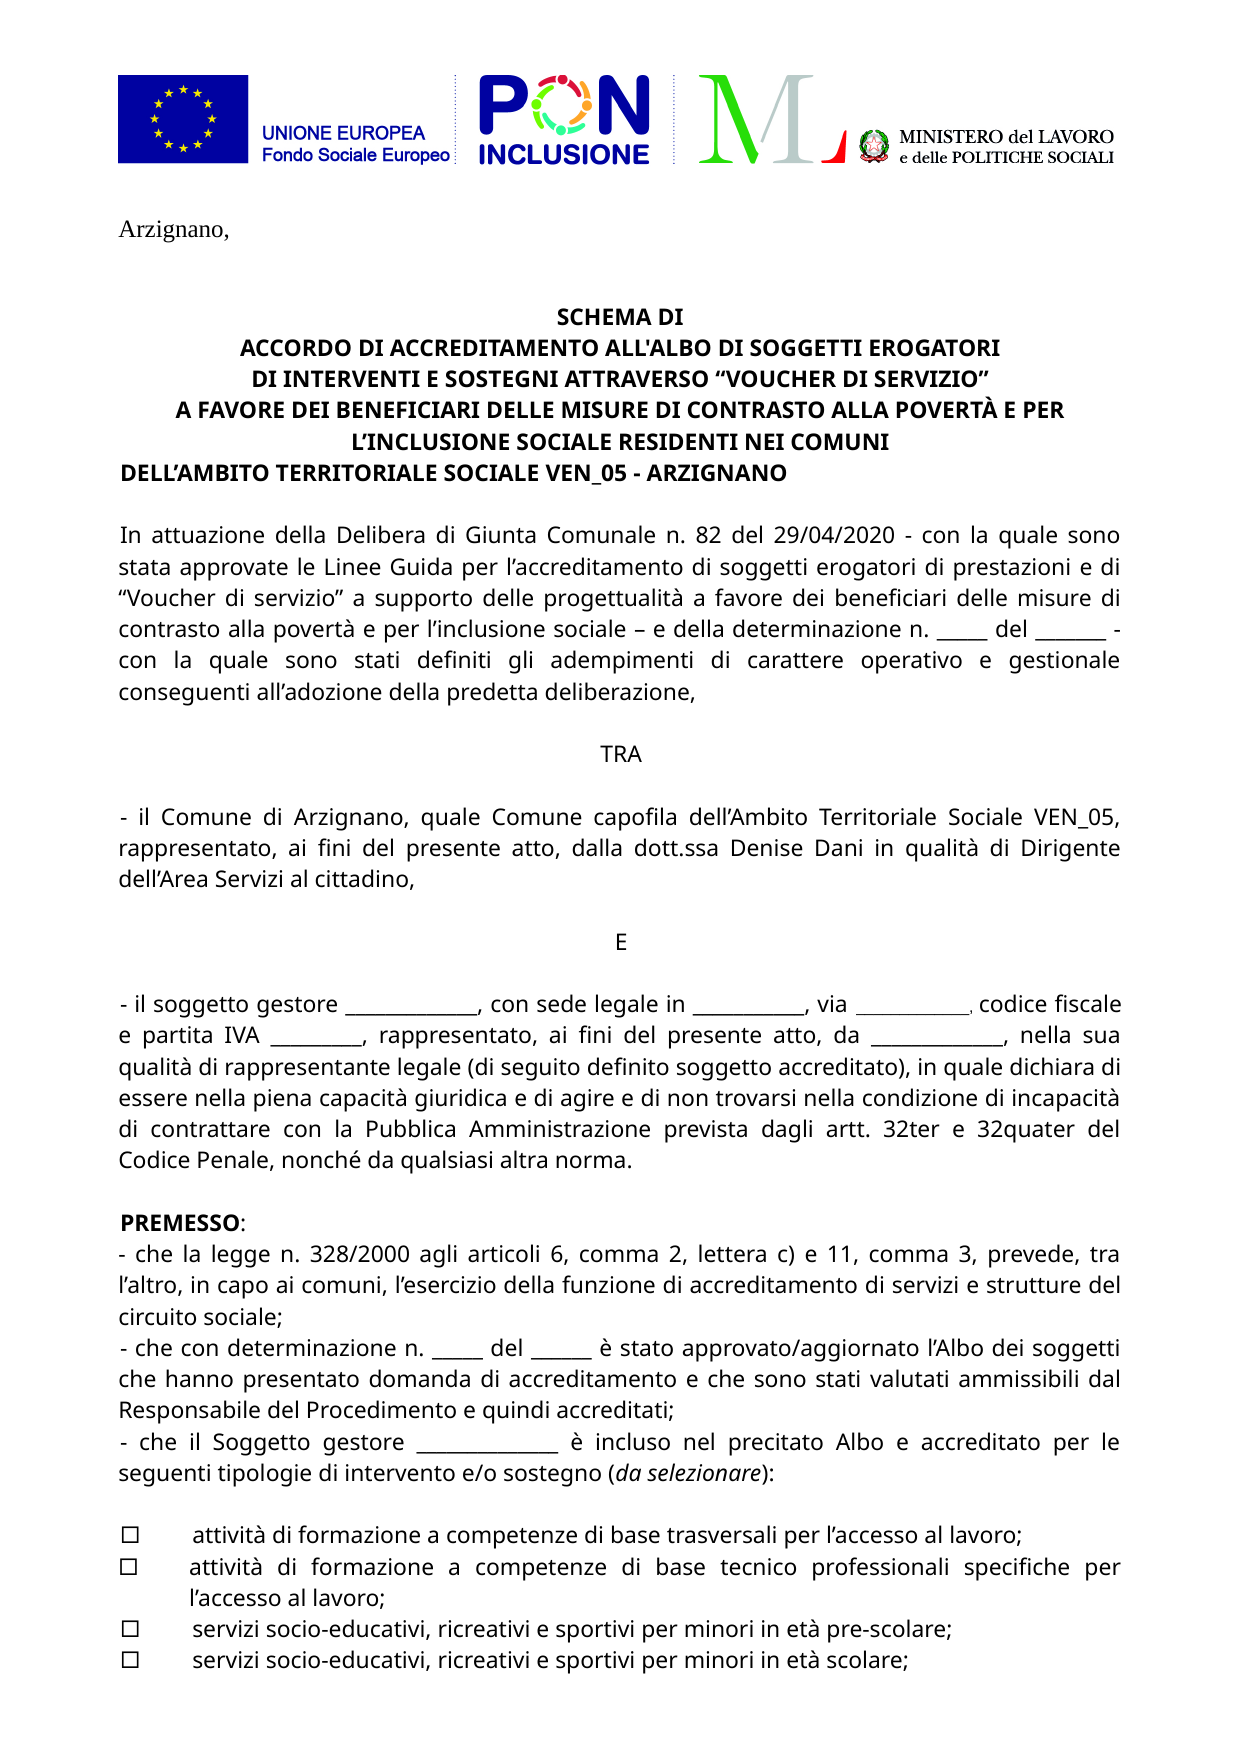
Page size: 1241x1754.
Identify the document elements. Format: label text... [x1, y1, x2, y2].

text PREMESSO: [118, 1207, 1122, 1238]
text - che il Soggetto gestore ______________ è incluso nel precitato Albo e accreditato per le seguenti tipologie di intervento e/o sostegno (da selezionare): [118, 1426, 1122, 1488]
list servizi socio-educativi, ricreativi e sportivi per minori in età scolare; [118, 1644, 1122, 1676]
list attività di formazione a competenze di base trasversali per l’accesso al lavoro; [118, 1519, 1122, 1551]
text Arzignano, [118, 214, 1122, 243]
text E [118, 926, 1122, 957]
text - che la legge n. 328/2000 agli articoli 6, comma 2, lettera c) e 11, comma 3, prevede, tra l’altro, in capo ai comuni, l’esercizio della funzione di accreditamento di servizi e strutture del circuito sociale; [118, 1238, 1122, 1332]
text DELL’AMBITO TERRITORIALE SOCIALE VEN_05 - ARZIGNANO [118, 457, 1122, 488]
list attività di formazione a competenze di base tecnico professionali specifiche per l’accesso al lavoro; [118, 1551, 1122, 1613]
text ACCORDO DI ACCREDITAMENTO ALL'ALBO DI SOGGETTI EROGATORI [118, 332, 1122, 363]
text DI INTERVENTI E SOSTEGNI ATTRAVERSO “VOUCHER DI SERVIZIO” [118, 363, 1122, 394]
text A FAVORE DEI BENEFICIARI DELLE MISURE DI CONTRASTO ALLA POVERTÀ E PER L’INCLUSIONE SOCIALE RESIDENTI NEI COMUNI [118, 394, 1122, 457]
text - il Comune di Arzignano, quale Comune capofila dell’Ambito Territoriale Sociale VEN_05, rappresentato, ai fini del presente atto, dalla dott.ssa Denise Dani in qualità di Dirigente dell’Area Servizi al cittadino, [118, 801, 1122, 894]
list servizi socio-educativi, ricreativi e sportivi per minori in età pre-scolare; [118, 1613, 1122, 1644]
text - che con determinazione n. _____ del ______ è stato approvato/aggiornato l’Albo dei soggetti che hanno presentato domanda di accreditamento e che sono stati valutati ammissibili dal Responsabile del Procedimento e quindi accreditati; [118, 1332, 1122, 1426]
text - il soggetto gestore _____________, con sede legale in ___________, via _____________, codice fiscale e partita IVA _________, rappresentato, ai fini del presente atto, da _____________, nella sua qualità di rappresentante legale (di seguito definito soggetto accreditato), in quale dichiara di essere nella piena capacità giuridica e di agire e di non trovarsi nella condizione di incapacità di contrattare con la Pubblica Amministrazione prevista dagli artt. 32ter e 32quater del Codice Penale, nonché da qualsiasi altra norma. [118, 988, 1122, 1176]
text SCHEMA DI [118, 301, 1122, 332]
text TRA [118, 738, 1122, 769]
text In attuazione della Delibera di Giunta Comunale n. 82 del 29/04/2020 - con la quale sono stata approvate le Linee Guida per l’accreditamento di soggetti erogatori di prestazioni e di “Voucher di servizio” a supporto delle progettualità a favore dei beneficiari delle misure di contrasto alla povertà e per l’inclusione sociale – e della determinazione n. _____ del _______ - con la quale sono stati definiti gli adempimenti di carattere operativo e gestionale conseguenti all’adozione della predetta deliberazione, [118, 519, 1122, 707]
